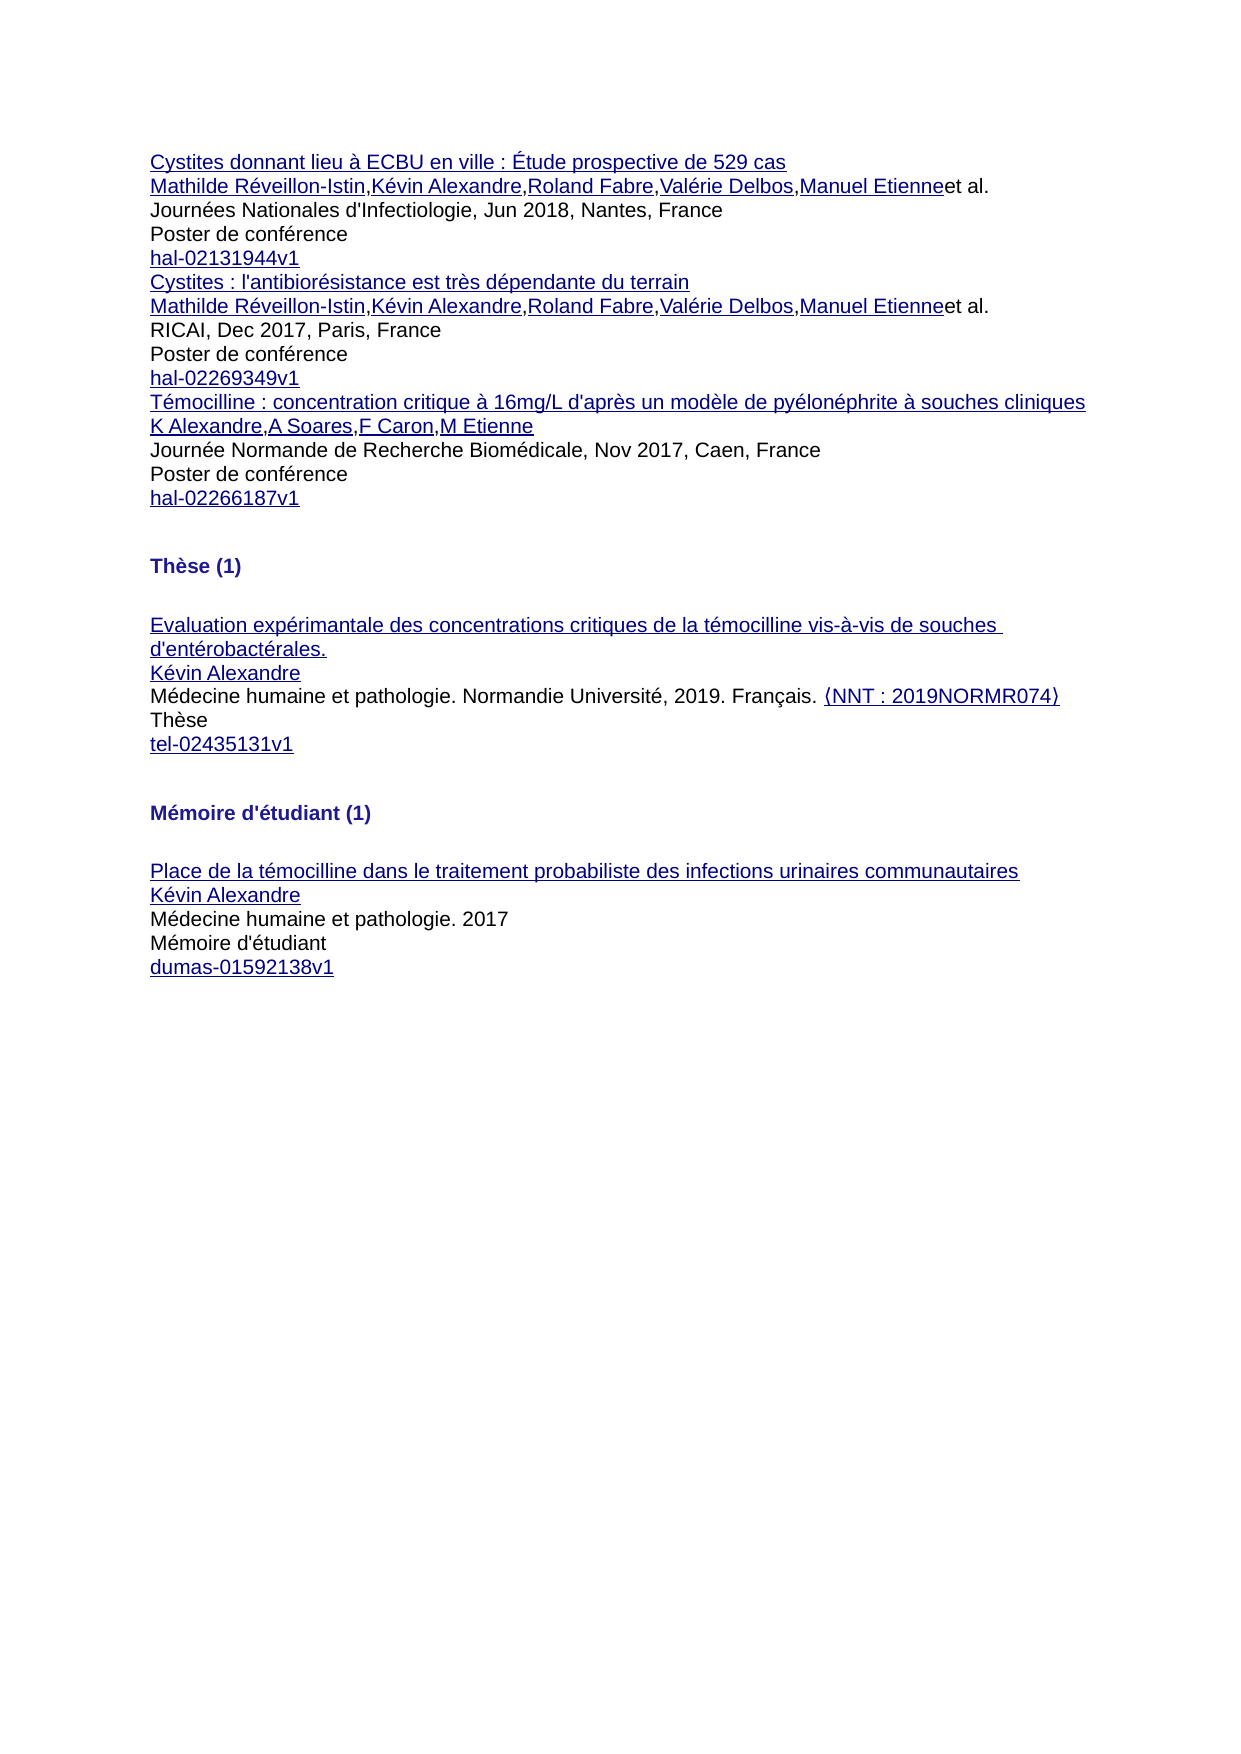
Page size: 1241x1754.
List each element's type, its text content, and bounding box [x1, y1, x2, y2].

subtitle Thèse (1) [150, 554, 1090, 578]
table_cell Témocilline : concentration critique à 16mg/L d'après un modèle de pyélonéphrite à souches cliniques K Alexandre,A Soares,F Caron,M Etienne Journée Normande de Recherche Biomédicale, Nov 2017, Caen, France Poster de conférence hal-02266187v1 [150, 390, 1090, 509]
table_cell Cystites donnant lieu à ECBU en ville : Étude prospective de 529 cas Mathilde Réveillon-Istin,Kévin Alexandre,Roland Fabre,Valérie Delbos,Manuel Etienneet al. Journées Nationales d'Infectiologie, Jun 2018, Nantes, France Poster de conférence hal-02131944v1 [150, 150, 1090, 270]
subtitle Mémoire d'étudiant (1) [150, 801, 1090, 825]
table_header Place de la témocilline dans le traitement probabiliste des infections urinaires communautaires Kévin Alexandre Médecine humaine et pathologie. 2017 Mémoire d'étudiant dumas-01592138v1 [150, 859, 1090, 979]
table_cell Cystites : l'antibiorésistance est très dépendante du terrain Mathilde Réveillon-Istin,Kévin Alexandre,Roland Fabre,Valérie Delbos,Manuel Etienneet al. RICAI, Dec 2017, Paris, France Poster de conférence hal-02269349v1 [150, 270, 1090, 389]
table_header Evaluation expérimantale des concentrations critiques de la témocilline vis-à-vis de souches d'entérobactérales. Kévin Alexandre Médecine humaine et pathologie. Normandie Université, 2019. Français. ⟨NNT : 2019NORMR074⟩ Thèse tel-02435131v1 [150, 613, 1090, 756]
